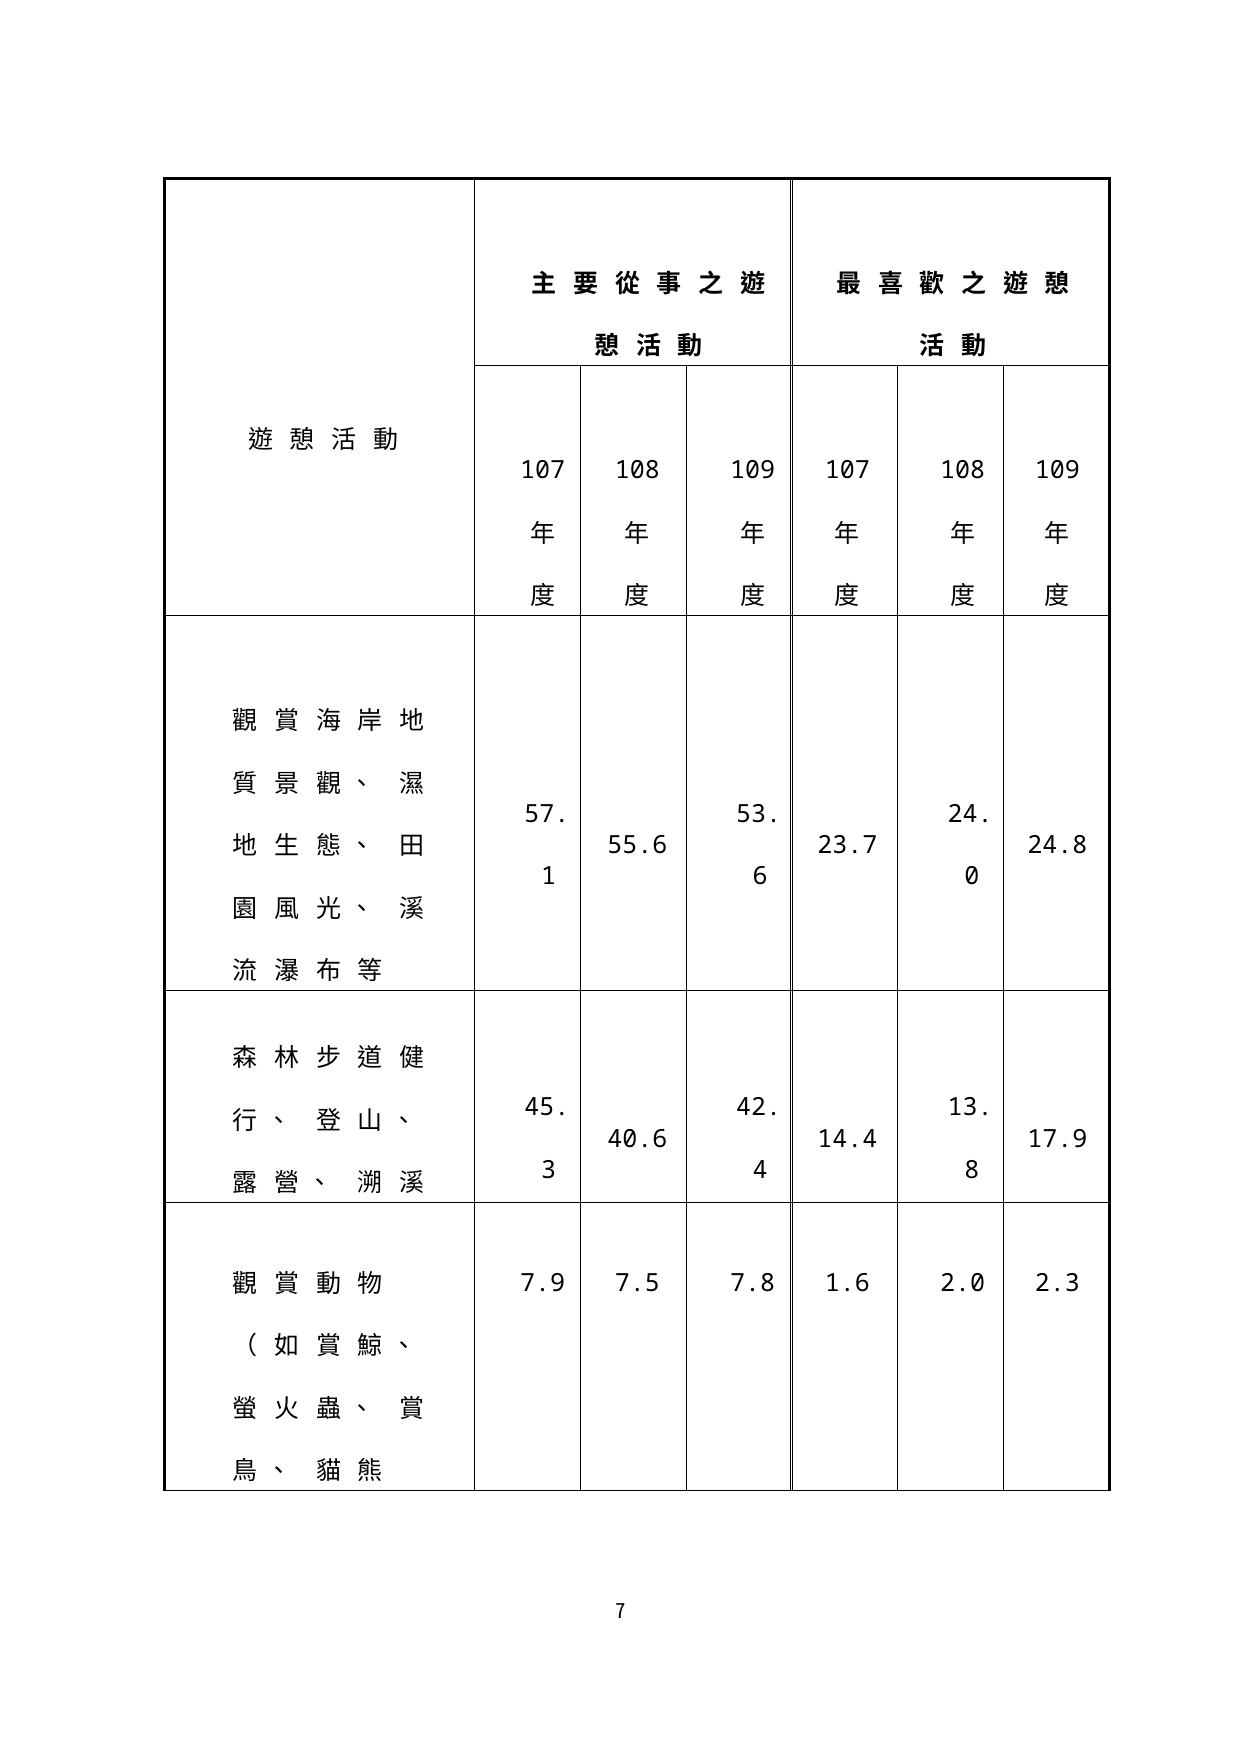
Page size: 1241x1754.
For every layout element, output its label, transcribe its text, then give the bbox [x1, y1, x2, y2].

table_cell 109年度 [1004, 366, 1108, 615]
table_header 遊憩活動 [166, 180, 474, 615]
table_cell 森林步道健行、登山、露營、溯溪 [166, 991, 474, 1202]
table_cell 24.8 [1004, 616, 1108, 990]
table_cell 107年度 [475, 366, 580, 615]
table_cell 2.3 [1004, 1203, 1108, 1490]
table_cell 14.4 [793, 991, 897, 1202]
table_cell 108年度 [581, 366, 686, 615]
table_cell 2.0 [898, 1203, 1003, 1490]
table_cell 23.7 [793, 616, 897, 990]
table_cell 108年度 [898, 366, 1003, 615]
table_header 主要從事之遊憩活動 [475, 180, 790, 365]
table_cell 40.6 [581, 991, 686, 1202]
table_cell 45.3 [475, 991, 580, 1202]
table_cell 17.9 [1004, 991, 1108, 1202]
table_cell 107年度 [793, 366, 897, 615]
table_cell 53.6 [687, 616, 790, 990]
table_cell 24.0 [898, 616, 1003, 990]
table_cell 55.6 [581, 616, 686, 990]
table_cell 7.5 [581, 1203, 686, 1490]
table_cell 57.1 [475, 616, 580, 990]
table_cell 1.6 [793, 1203, 897, 1490]
table_cell 7.9 [475, 1203, 580, 1490]
table_cell 觀賞動物（如賞鯨、螢火蟲、賞鳥、貓熊 [166, 1203, 474, 1490]
table_cell 13.8 [898, 991, 1003, 1202]
table_cell 109年度 [687, 366, 790, 615]
table_header 最喜歡之遊憩活動 [793, 180, 1108, 365]
table_cell 7.8 [687, 1203, 790, 1490]
table_cell 觀賞海岸地質景觀、濕地生態、田園風光、溪流瀑布等 [166, 616, 474, 990]
table_cell 42.4 [687, 991, 790, 1202]
